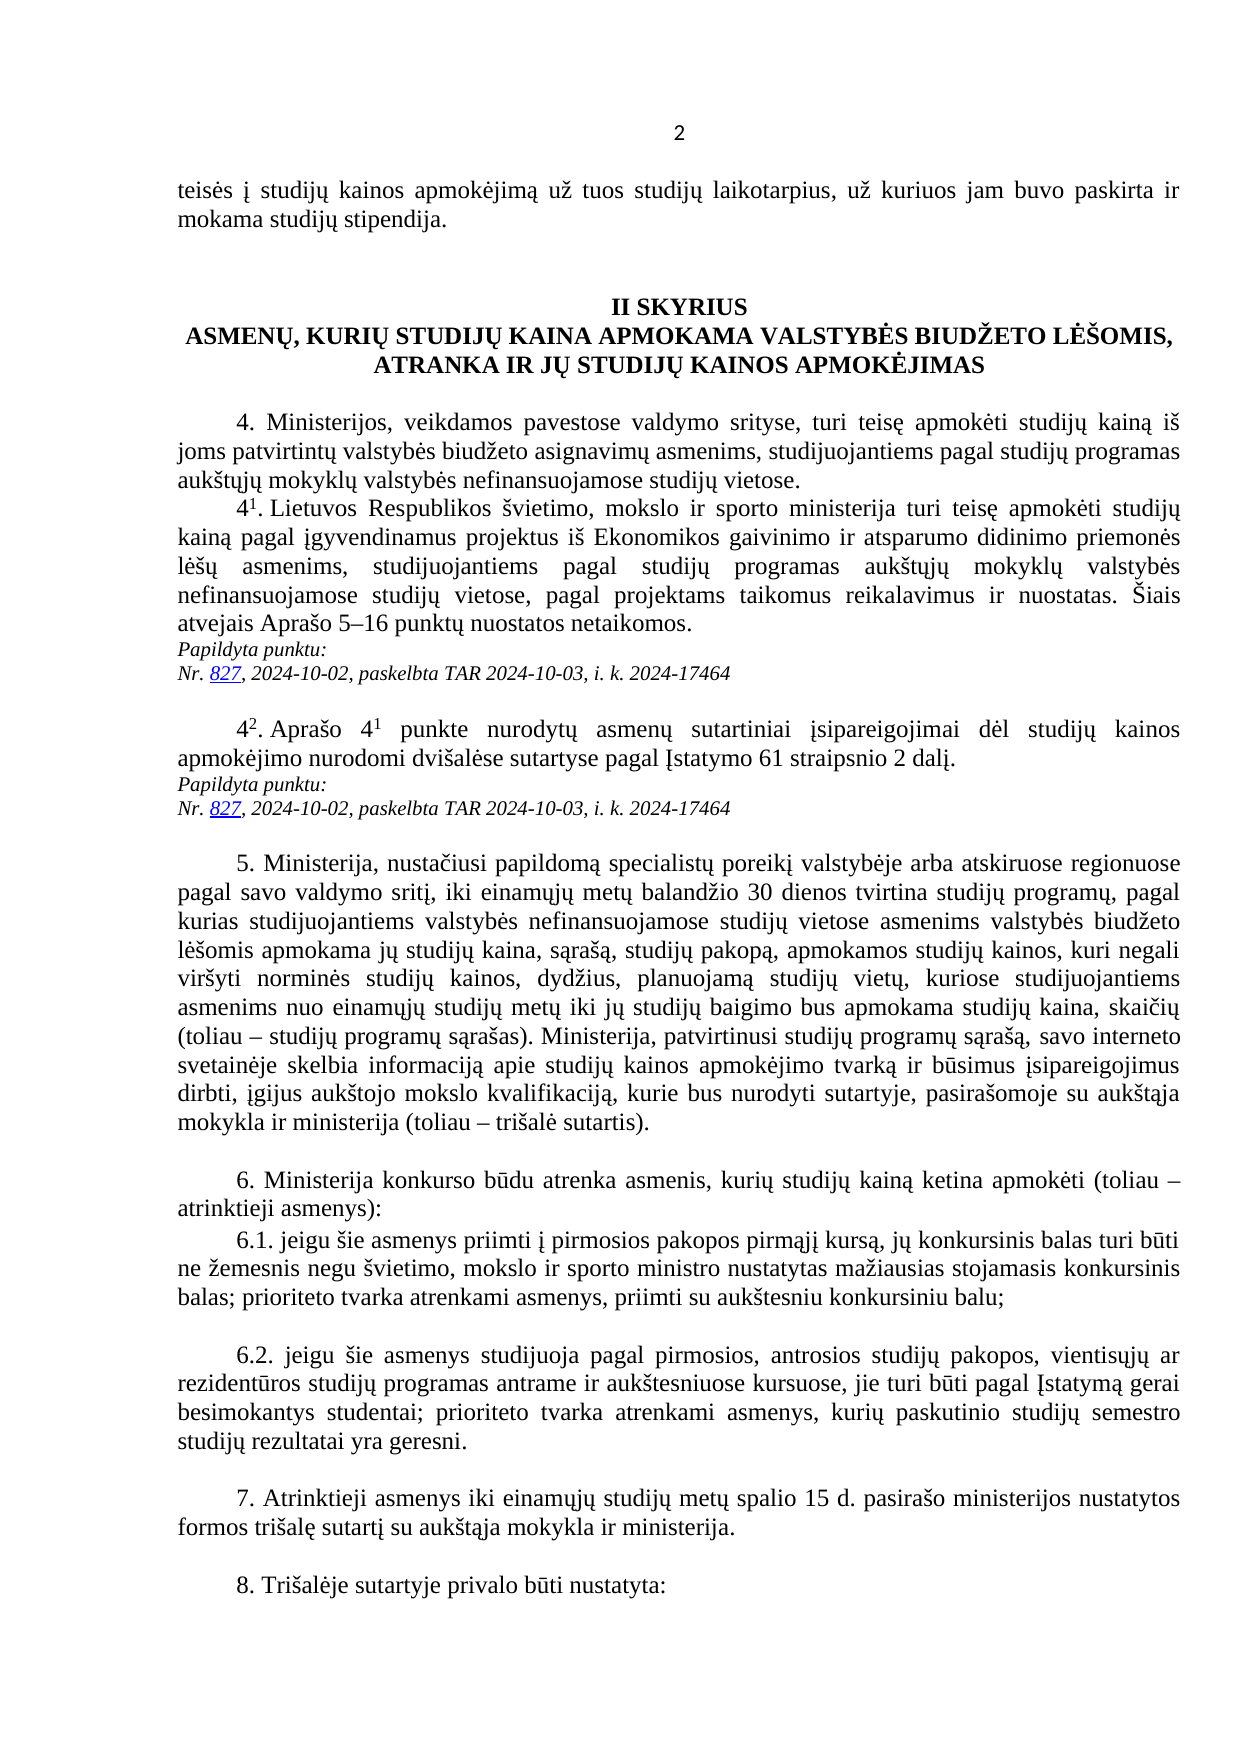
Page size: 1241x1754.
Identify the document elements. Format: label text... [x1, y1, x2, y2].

text 8. Trišalėje sutartyje privalo būti nustatyta: [177, 1570, 1181, 1598]
text 7. Atrinktieji asmenys iki einamųjų studijų metų spalio 15 d. pasirašo ministerijos nustatytos formos trišalę sutartį su aukštąja mokykla ir ministerija. [177, 1483, 1181, 1541]
text 5. Ministerija, nustačiusi papildomą specialistų poreikį valstybėje arba atskiruose regionuose pagal savo valdymo sritį, iki einamųjų metų balandžio 30 dienos tvirtina studijų programų, pagal kurias studijuojantiems valstybės nefinansuojamose studijų vietose asmenims valstybės biudžeto lėšomis apmokama jų studijų kaina, sąrašą, studijų pakopą, apmokamos studijų kainos, kuri negali viršyti norminės studijų kainos, dydžius, planuojamą studijų vietų, kuriose studijuojantiems asmenims nuo einamųjų studijų metų iki jų studijų baigimo bus apmokama studijų kaina, skaičių (toliau – studijų programų sąrašas). Ministerija, patvirtinusi studijų programų sąrašą, savo interneto svetainėje skelbia informaciją apie studijų kainos apmokėjimo tvarką ir būsimus įsipareigojimus dirbti, įgijus aukštojo mokslo kvalifikaciją, kurie bus nurodyti sutartyje, pasirašomoje su aukštąja mokykla ir ministerija (toliau – trišalė sutartis). [177, 848, 1181, 1136]
text 4. Ministerijos, veikdamos pavestose valdymo srityse, turi teisę apmokėti studijų kainą iš joms patvirtintų valstybės biudžeto asignavimų asmenims, studijuojantiems pagal studijų programas aukštųjų mokyklų valstybės nefinansuojamose studijų vietose. [177, 407, 1181, 493]
text II SKYRIUS [177, 292, 1181, 321]
text Papildyta punktu: [177, 772, 1181, 796]
text Nr. 827, 2024-10-02, paskelbta TAR 2024-10-03, i. k. 2024-17464 [177, 796, 1181, 820]
text 41. Lietuvos Respublikos švietimo, mokslo ir sporto ministerija turi teisę apmokėti studijų kainą pagal įgyvendinamus projektus iš Ekonomikos gaivinimo ir atsparumo didinimo priemonės lėšų asmenims, studijuojantiems pagal studijų programas aukštųjų mokyklų valstybės nefinansuojamose studijų vietose, pagal projektams taikomus reikalavimus ir nuostatas. Šiais atvejais Aprašo 5–16 punktų nuostatos netaikomos. [177, 493, 1181, 637]
text Papildyta punktu: [177, 637, 1181, 661]
text teisės į studijų kainos apmokėjimą už tuos studijų laikotarpius, už kuriuos jam buvo paskirta ir mokama studijų stipendija. [177, 175, 1181, 232]
text Nr. 827, 2024-10-02, paskelbta TAR 2024-10-03, i. k. 2024-17464 [177, 661, 1181, 685]
text 6.2. jeigu šie asmenys studijuoja pagal pirmosios, antrosios studijų pakopos, vientisųjų ar rezidentūros studijų programas antrame ir aukštesniuose kursuose, jie turi būti pagal Įstatymą gerai besimokantys studentai; prioriteto tvarka atrenkami asmenys, kurių paskutinio studijų semestro studijų rezultatai yra geresni. [177, 1340, 1181, 1455]
text ASMENŲ, KURIŲ STUDIJŲ KAINA APMOKAMA VALSTYBĖS BIUDŽETO LĖŠOMIS, ATRANKA IR JŲ STUDIJŲ KAINOS APMOKĖJIMAS [177, 321, 1181, 378]
text 6. Ministerija konkurso būdu atrenka asmenis, kurių studijų kainą ketina apmokėti (toliau – atrinktieji asmenys): [177, 1165, 1181, 1222]
text 6.1. jeigu šie asmenys priimti į pirmosios pakopos pirmąjį kursą, jų konkursinis balas turi būti ne žemesnis negu švietimo, mokslo ir sporto ministro nustatytas mažiausias stojamasis konkursinis balas; prioriteto tvarka atrenkami asmenys, priimti su aukštesniu konkursiniu balu; [177, 1225, 1181, 1311]
text 42. Aprašo 41 punkte nurodytų asmenų sutartiniai įsipareigojimai dėl studijų kainos apmokėjimo nurodomi dvišalėse sutartyse pagal Įstatymo 61 straipsnio 2 dalį. [177, 714, 1181, 772]
